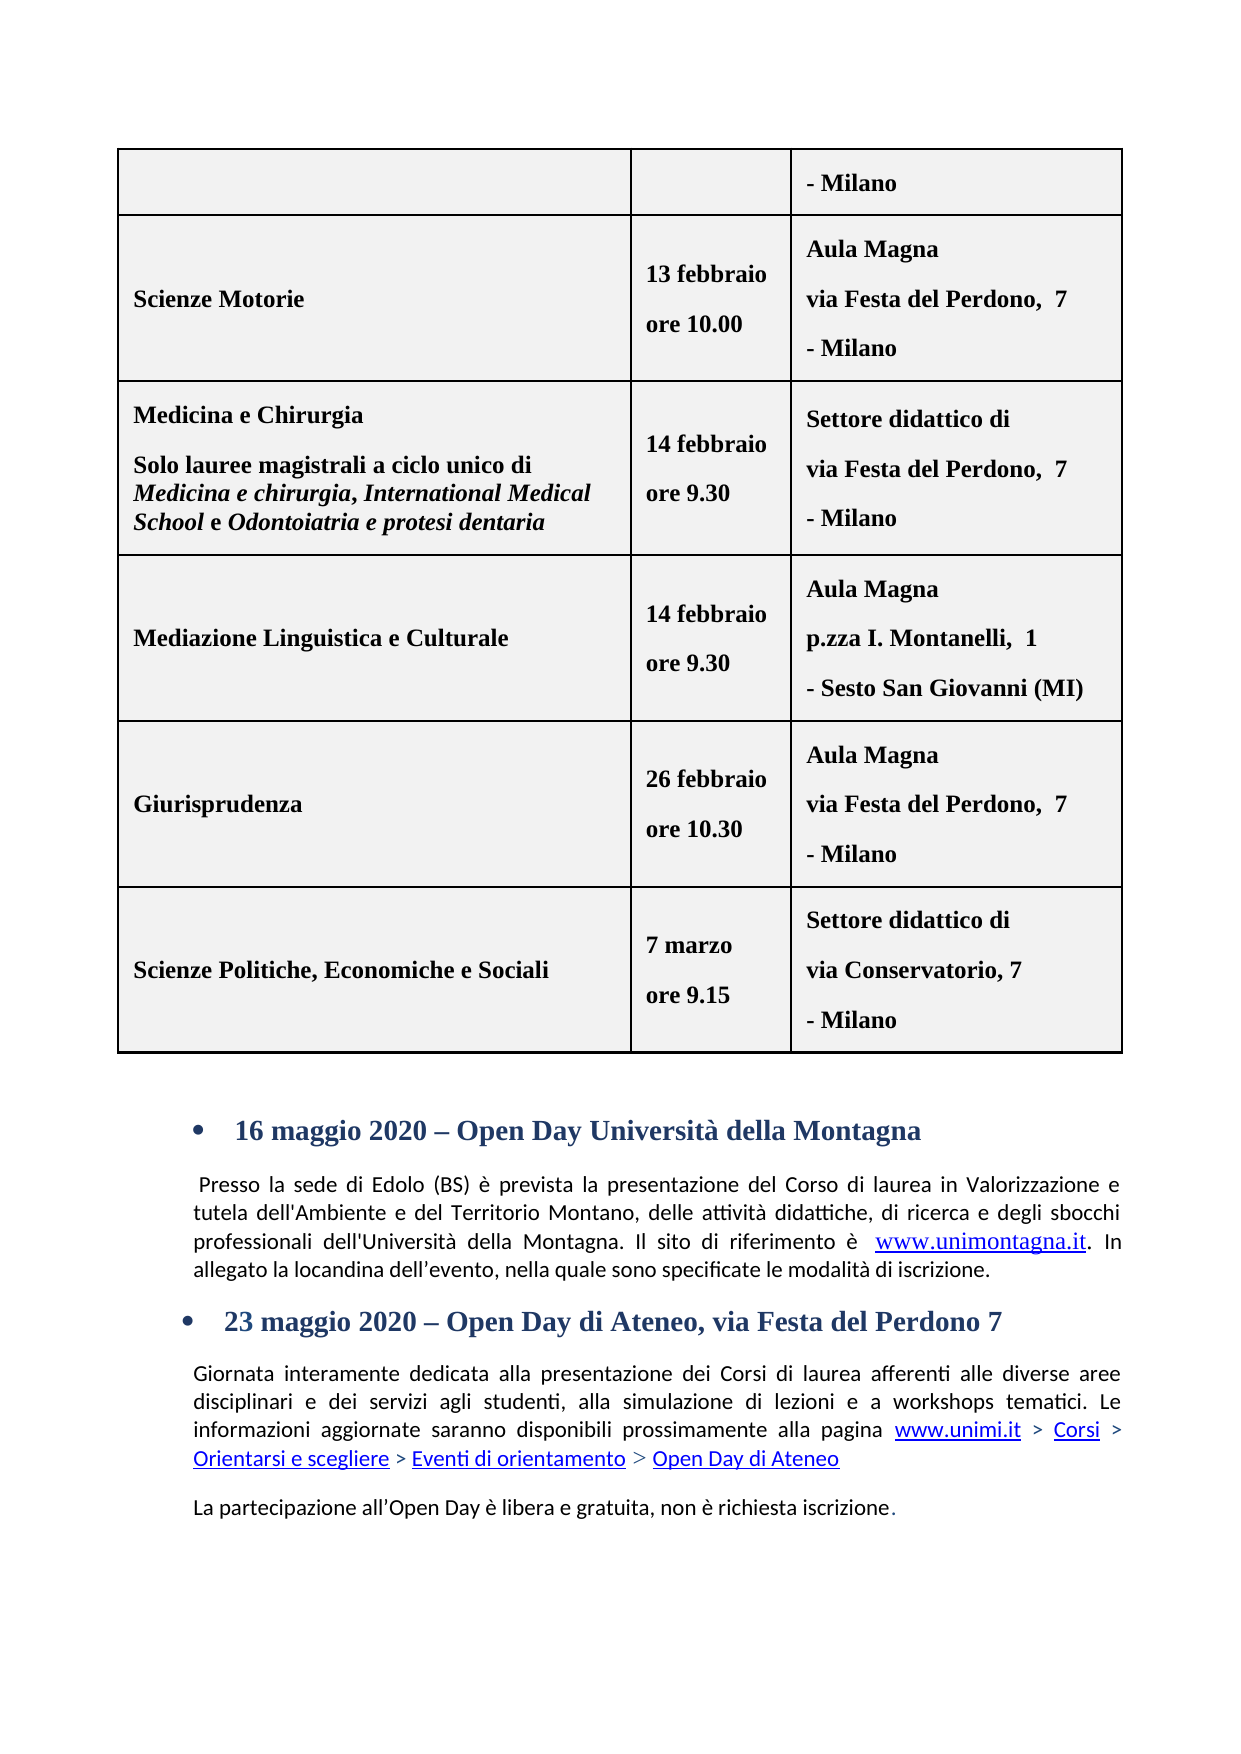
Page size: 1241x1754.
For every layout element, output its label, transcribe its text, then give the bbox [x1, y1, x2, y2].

text La partecipazione all’Open Day è libera e gratuita, non è richiesta iscrizione. [193, 1493, 1122, 1521]
table_cell Aula Magna via Festa del Perdono, 7 - Milano [792, 722, 1121, 886]
text Presso la sede di Edolo (BS) è prevista la presentazione del Corso di laurea in Valorizzazione e tutela dell'Ambiente e del Territorio Montano, delle attività didattiche, di ricerca e degli sbocchi professionali dell'Università della Montagna. Il sito di riferimento è www.unimontagna.it. In allegato la locandina dell’evento, nella quale sono specificate le modalità di iscrizione. [193, 1168, 1122, 1283]
table_cell Mediazione Linguistica e Culturale [119, 556, 630, 720]
text Giornata interamente dedicata alla presentazione dei Corsi di laurea afferenti alle diverse aree disciplinari e dei servizi agli studenti, alla simulazione di lezioni e a workshops tematici. Le informazioni aggiornate saranno disponibili prossimamente alla pagina www.unimi.it > Corsi > Orientarsi e scegliere > Eventi di orientamento > Open Day di Ateneo [193, 1359, 1122, 1472]
table_cell Settore didattico di via Festa del Perdono, 7 - Milano [792, 382, 1121, 554]
table_cell Scienze Motorie [119, 216, 630, 380]
table_cell 7 marzo ore 9.15 [632, 888, 790, 1051]
text · 16 maggio 2020 – Open Day Università della Montagna [193, 1113, 1122, 1147]
table_cell Aula Magna p.zza I. Montanelli, 1 - Sesto San Giovanni (MI) [792, 556, 1121, 720]
table_cell [119, 150, 630, 214]
table_cell Settore didattico di via Conservatorio, 7 - Milano [792, 888, 1121, 1051]
table_cell 14 febbraio ore 9.30 [632, 382, 790, 554]
table_cell Medicina e Chirurgia Solo lauree magistrali a ciclo unico di Medicina e chirurgia, International Medical School e Odontoiatria e protesi dentaria [119, 382, 630, 554]
text · 23 maggio 2020 – Open Day di Ateneo, via Festa del Perdono 7 [118, 1304, 1122, 1338]
table_cell - Milano [792, 150, 1121, 214]
table_cell 26 febbraio ore 10.30 [632, 722, 790, 886]
table_cell 14 febbraio ore 9.30 [632, 556, 790, 720]
table_cell Aula Magna via Festa del Perdono, 7 - Milano [792, 216, 1121, 380]
table_cell Scienze Politiche, Economiche e Sociali [119, 888, 630, 1051]
table_cell Giurisprudenza [119, 722, 630, 886]
table_cell [632, 150, 790, 214]
table_cell 13 febbraio ore 10.00 [632, 216, 790, 380]
